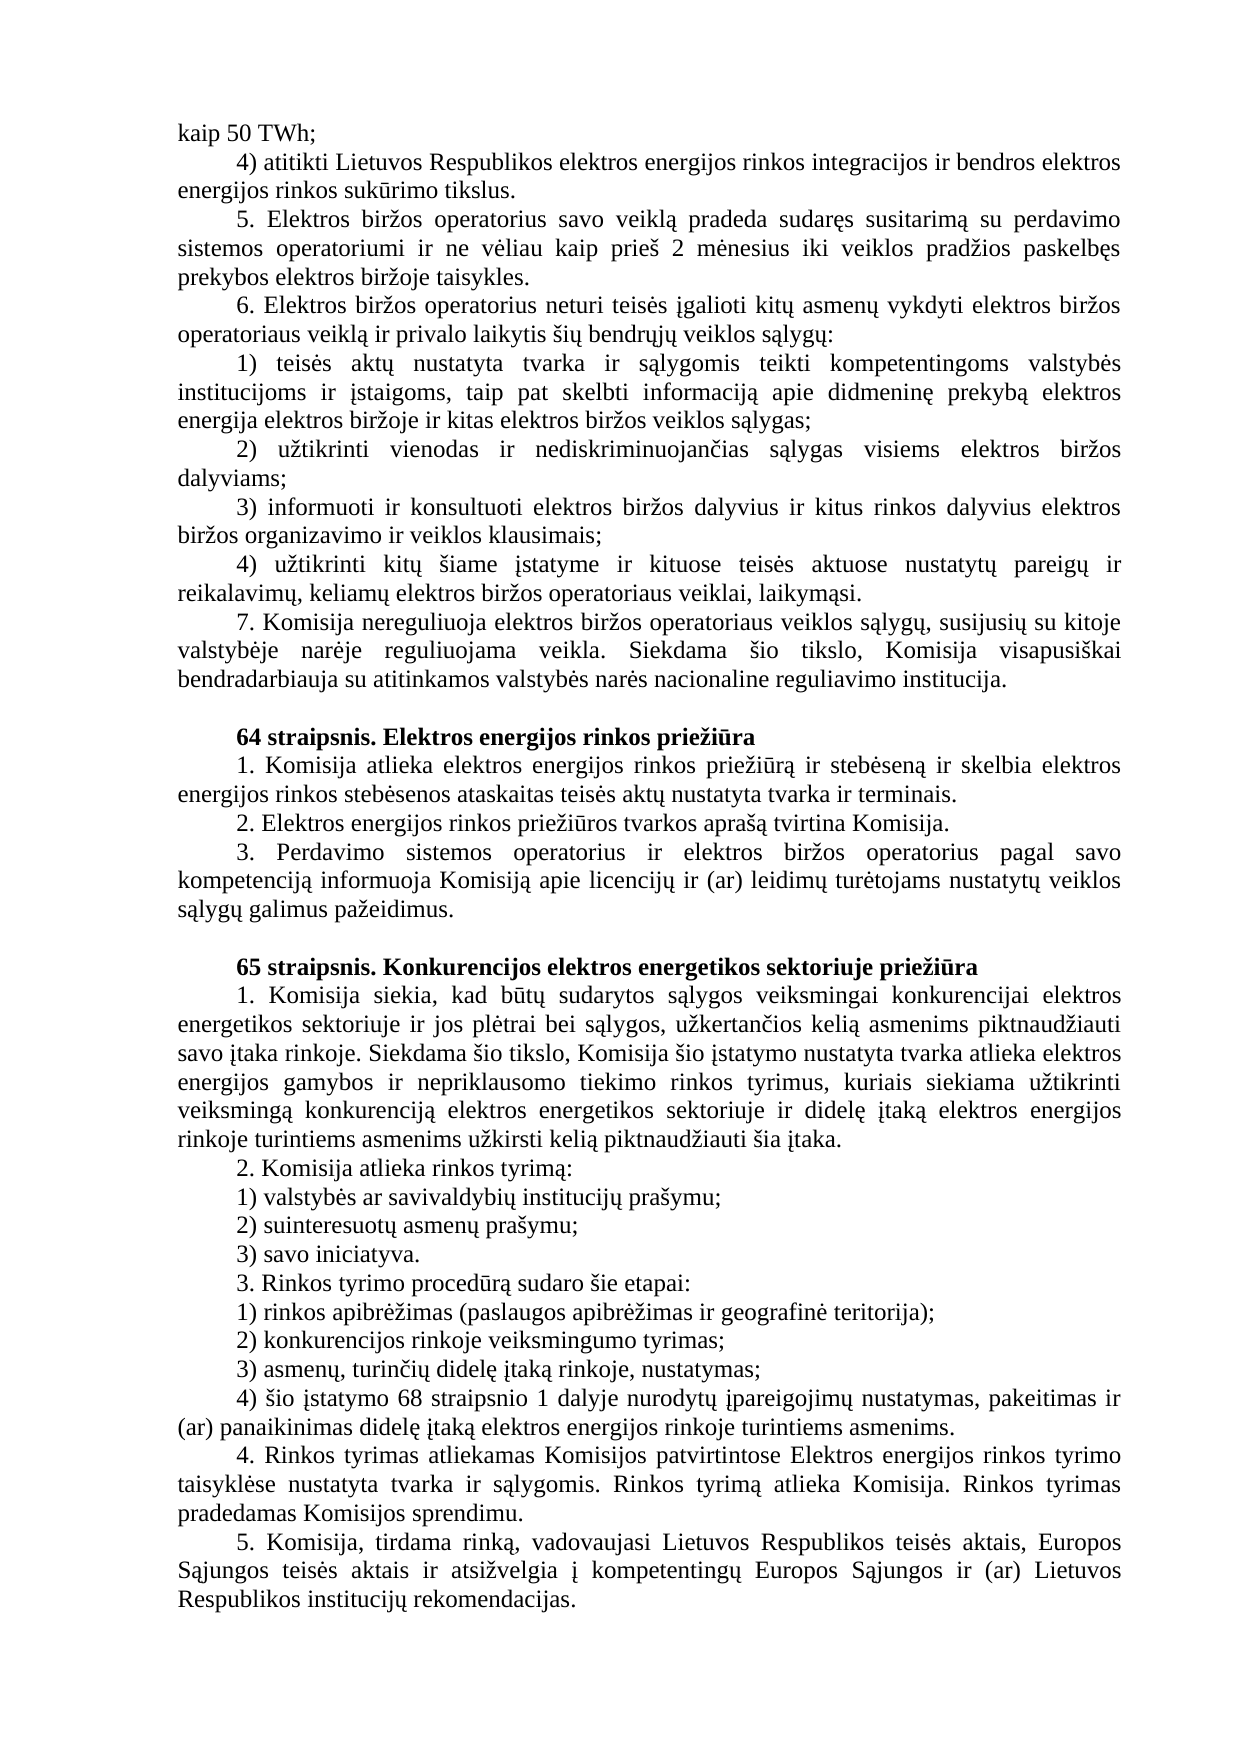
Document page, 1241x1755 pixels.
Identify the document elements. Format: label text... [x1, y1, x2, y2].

text kaip 50 TWh; [177, 118, 1122, 147]
text 4. Rinkos tyrimas atliekamas Komisijos patvirtintose Elektros energijos rinkos tyrimo taisyklėse nustatyta tvarka ir sąlygomis. Rinkos tyrimą atlieka Komisija. Rinkos tyrimas pradedamas Komisijos sprendimu. [177, 1441, 1122, 1527]
text 5. Elektros biržos operatorius savo veiklą pradeda sudaręs susitarimą su perdavimo sistemos operatoriumi ir ne vėliau kaip prieš 2 mėnesius iki veiklos pradžios paskelbęs prekybos elektros biržoje taisykles. [177, 204, 1122, 291]
text 2) užtikrinti vienodas ir nediskriminuojančias sąlygas visiems elektros biržos dalyviams; [177, 434, 1122, 492]
text 2. Elektros energijos rinkos priežiūros tvarkos aprašą tvirtina Komisija. [177, 808, 1122, 837]
text 1) teisės aktų nustatyta tvarka ir sąlygomis teikti kompetentingoms valstybės institucijoms ir įstaigoms, taip pat skelbti informaciją apie didmeninę prekybą elektros energija elektros biržoje ir kitas elektros biržos veiklos sąlygas; [177, 348, 1122, 434]
text 2) konkurencijos rinkoje veiksmingumo tyrimas; [177, 1326, 1122, 1354]
text 6. Elektros biržos operatorius neturi teisės įgalioti kitų asmenų vykdyti elektros biržos operatoriaus veiklą ir privalo laikytis šių bendrųjų veiklos sąlygų: [177, 291, 1122, 348]
text 1. Komisija siekia, kad būtų sudarytos sąlygos veiksmingai konkurencijai elektros energetikos sektoriuje ir jos plėtrai bei sąlygos, užkertančios kelią asmenims piktnaudžiauti savo įtaka rinkoje. Siekdama šio tikslo, Komisija šio įstatymo nustatyta tvarka atlieka elektros energijos gamybos ir nepriklausomo tiekimo rinkos tyrimus, kuriais siekiama užtikrinti veiksmingą konkurenciją elektros energetikos sektoriuje ir didelę įtaką elektros energijos rinkoje turintiems asmenims užkirsti kelią piktnaudžiauti šia įtaka. [177, 981, 1122, 1153]
text 64 straipsnis. Elektros energijos rinkos priežiūra [177, 722, 1122, 751]
text 4) atitikti Lietuvos Respublikos elektros energijos rinkos integracijos ir bendros elektros energijos rinkos sukūrimo tikslus. [177, 147, 1122, 204]
text 2) suinteresuotų asmenų prašymu; [177, 1211, 1122, 1239]
text 7. Komisija nereguliuoja elektros biržos operatoriaus veiklos sąlygų, susijusių su kitoje valstybėje narėje reguliuojama veikla. Siekdama šio tikslo, Komisija visapusiškai bendradarbiauja su atitinkamos valstybės narės nacionaline reguliavimo institucija. [177, 607, 1122, 693]
text 3. Rinkos tyrimo procedūrą sudaro šie etapai: [177, 1268, 1122, 1297]
text 3) informuoti ir konsultuoti elektros biržos dalyvius ir kitus rinkos dalyvius elektros biržos organizavimo ir veiklos klausimais; [177, 492, 1122, 549]
text 4) šio įstatymo 68 straipsnio 1 dalyje nurodytų įpareigojimų nustatymas, pakeitimas ir (ar) panaikinimas didelę įtaką elektros energijos rinkoje turintiems asmenims. [177, 1383, 1122, 1441]
text 1. Komisija atlieka elektros energijos rinkos priežiūrą ir stebėseną ir skelbia elektros energijos rinkos stebėsenos ataskaitas teisės aktų nustatyta tvarka ir terminais. [177, 751, 1122, 808]
text 65 straipsnis. Konkurencijos elektros energetikos sektoriuje priežiūra [177, 952, 1122, 981]
text 3) asmenų, turinčių didelę įtaką rinkoje, nustatymas; [177, 1354, 1122, 1383]
text 1) valstybės ar savivaldybių institucijų prašymu; [177, 1182, 1122, 1211]
text 3. Perdavimo sistemos operatorius ir elektros biržos operatorius pagal savo kompetenciją informuoja Komisiją apie licencijų ir (ar) leidimų turėtojams nustatytų veiklos sąlygų galimus pažeidimus. [177, 837, 1122, 923]
text 5. Komisija, tirdama rinką, vadovaujasi Lietuvos Respublikos teisės aktais, Europos Sąjungos teisės aktais ir atsižvelgia į kompetentingų Europos Sąjungos ir (ar) Lietuvos Respublikos institucijų rekomendacijas. [177, 1527, 1122, 1613]
text 1) rinkos apibrėžimas (paslaugos apibrėžimas ir geografinė teritorija); [177, 1297, 1122, 1326]
text 4) užtikrinti kitų šiame įstatyme ir kituose teisės aktuose nustatytų pareigų ir reikalavimų, keliamų elektros biržos operatoriaus veiklai, laikymąsi. [177, 549, 1122, 607]
text 2. Komisija atlieka rinkos tyrimą: [177, 1153, 1122, 1182]
text 3) savo iniciatyva. [177, 1239, 1122, 1268]
